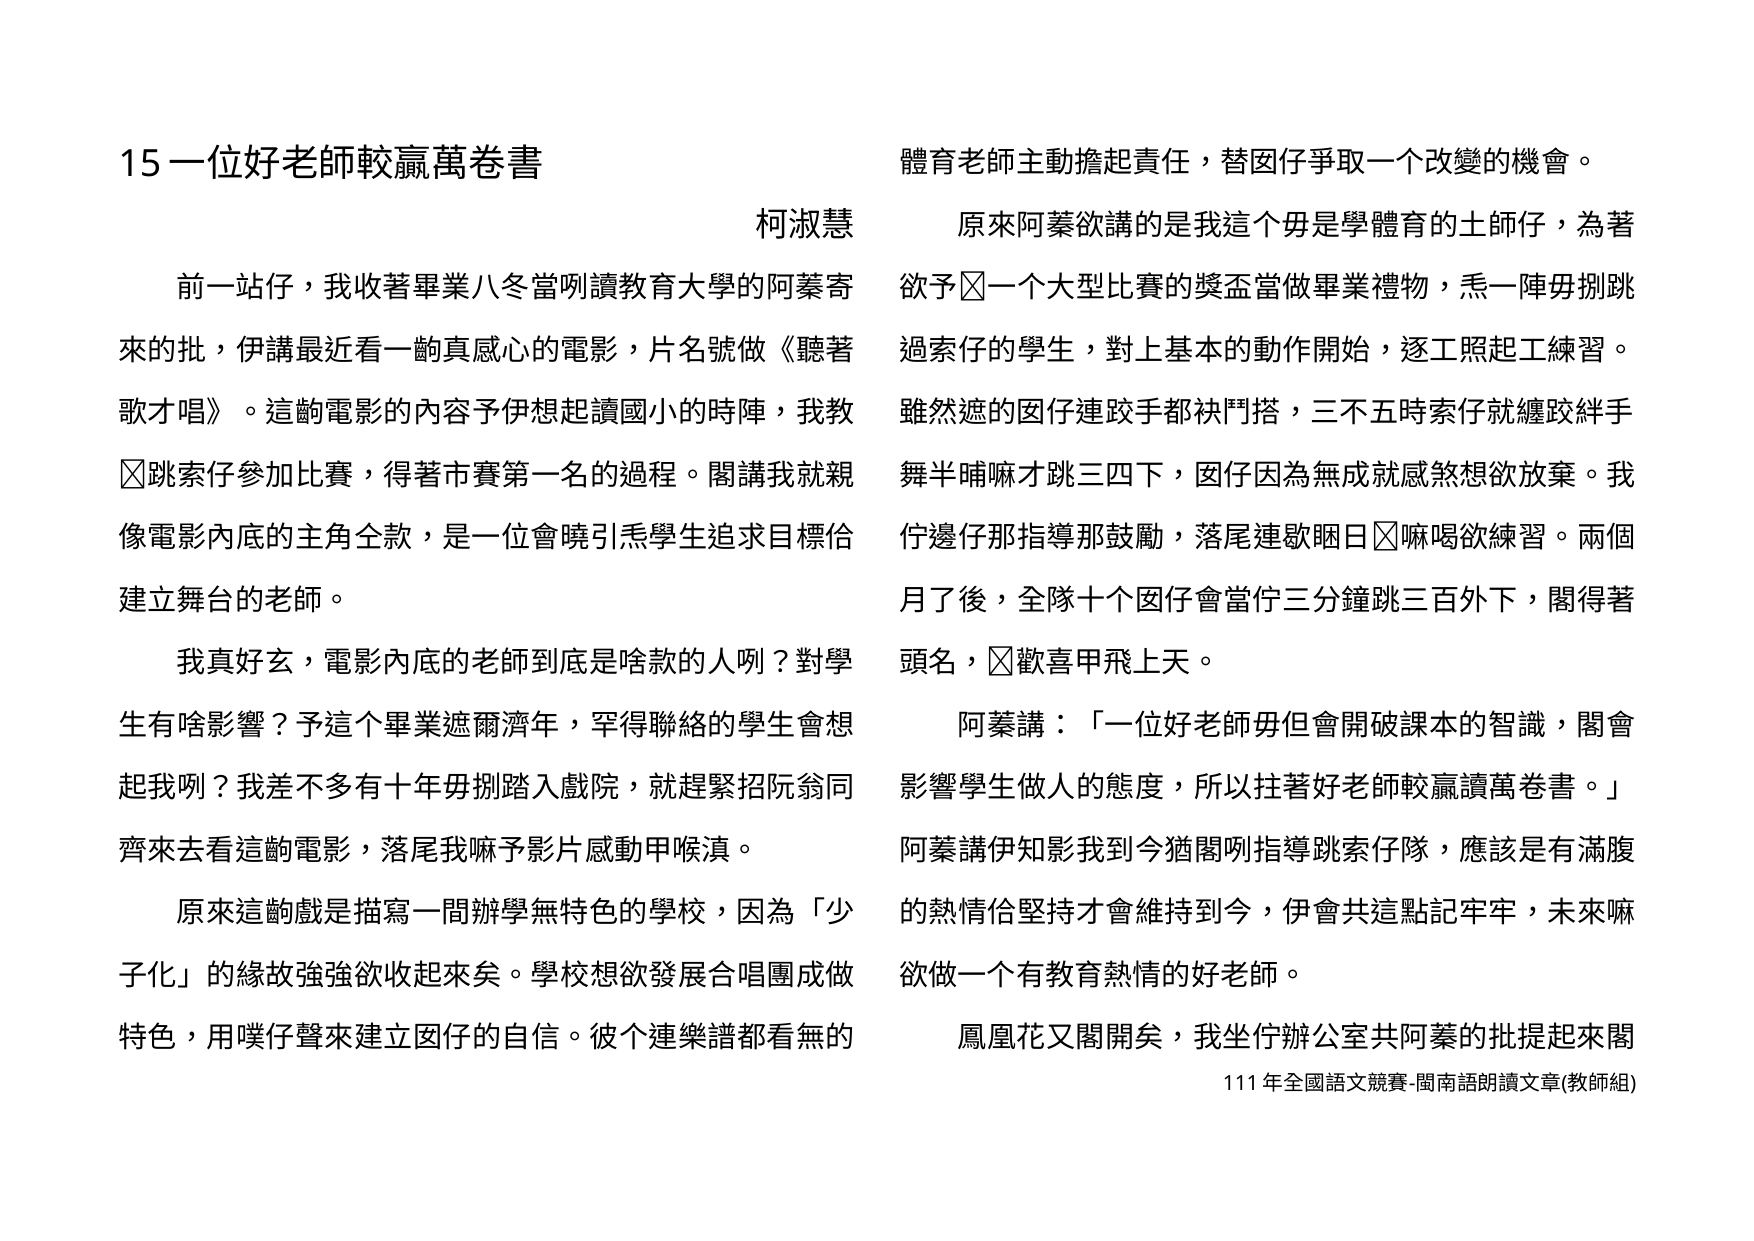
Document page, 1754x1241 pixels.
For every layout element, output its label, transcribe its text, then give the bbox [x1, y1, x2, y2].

text 鳳凰花又閣開矣，我坐佇辦公室共阿蓁的批提起來閣 [899, 993, 1636, 1056]
text 阿蓁講：「一位好老師毋但會開破課本的智識，閣會影響學生做人的態度，所以拄著好老師較贏讀萬卷書。」阿蓁講伊知影我到今猶閣咧指導跳索仔隊，應該是有滿腹的熱情佮堅持才會維持到今，伊會共這點記牢牢，未來嘛欲做一个有教育熱情的好老師。 [899, 681, 1636, 993]
text 15一位好老師較贏萬卷書 [118, 118, 855, 181]
text 我真好玄，電影內底的老師到底是啥款的人咧？對學生有啥影響？予這个畢業遮爾濟年，罕得聯絡的學生會想起我咧？我差不多有十年毋捌踏入戲院，就趕緊招阮翁同齊來去看這齣電影，落尾我嘛予影片感動甲喉滇。 [118, 618, 855, 868]
text 原來這齣戲是描寫一間辦學無特色的學校，因為「少子化」的緣故強強欲收起來矣。學校想欲發展合唱團成做特色，用噗仔聲來建立囡仔的自信。彼个連樂譜都看無的 [118, 868, 855, 1056]
text 原來阿蓁欲講的是我這个毋是學體育的土師仔，為著欲予一个大型比賽的獎盃當做畢業禮物，𤆬一陣毋捌跳過索仔的學生，對上基本的動作開始，逐工照起工練習。雖然遮的囡仔連跤手都袂鬥搭，三不五時索仔就纏跤絆手，舞半晡嘛才跳三四下，囡仔因為無成就感煞想欲放棄。我佇邊仔那指導那鼓勵，落尾連歇睏日嘛喝欲練習。兩個月了後，全隊十个囡仔會當佇三分鐘跳三百外下，閣得著頭名，歡喜甲飛上天。 [899, 181, 1636, 681]
text 前一站仔，我收著畢業八冬當咧讀教育大學的阿蓁寄來的批，伊講最近看一齣真感心的電影，片名號做《聽著歌才唱》。這齣電影的內容予伊想起讀國小的時陣，我教跳索仔參加比賽，得著市賽第一名的過程。閣講我就親像電影內底的主角仝款，是一位會曉引𤆬學生追求目標佮建立舞台的老師。 [118, 243, 855, 618]
text 柯淑慧 [118, 181, 855, 243]
text 體育老師主動擔起責任，替囡仔爭取一个改變的機會。 [899, 118, 1636, 181]
